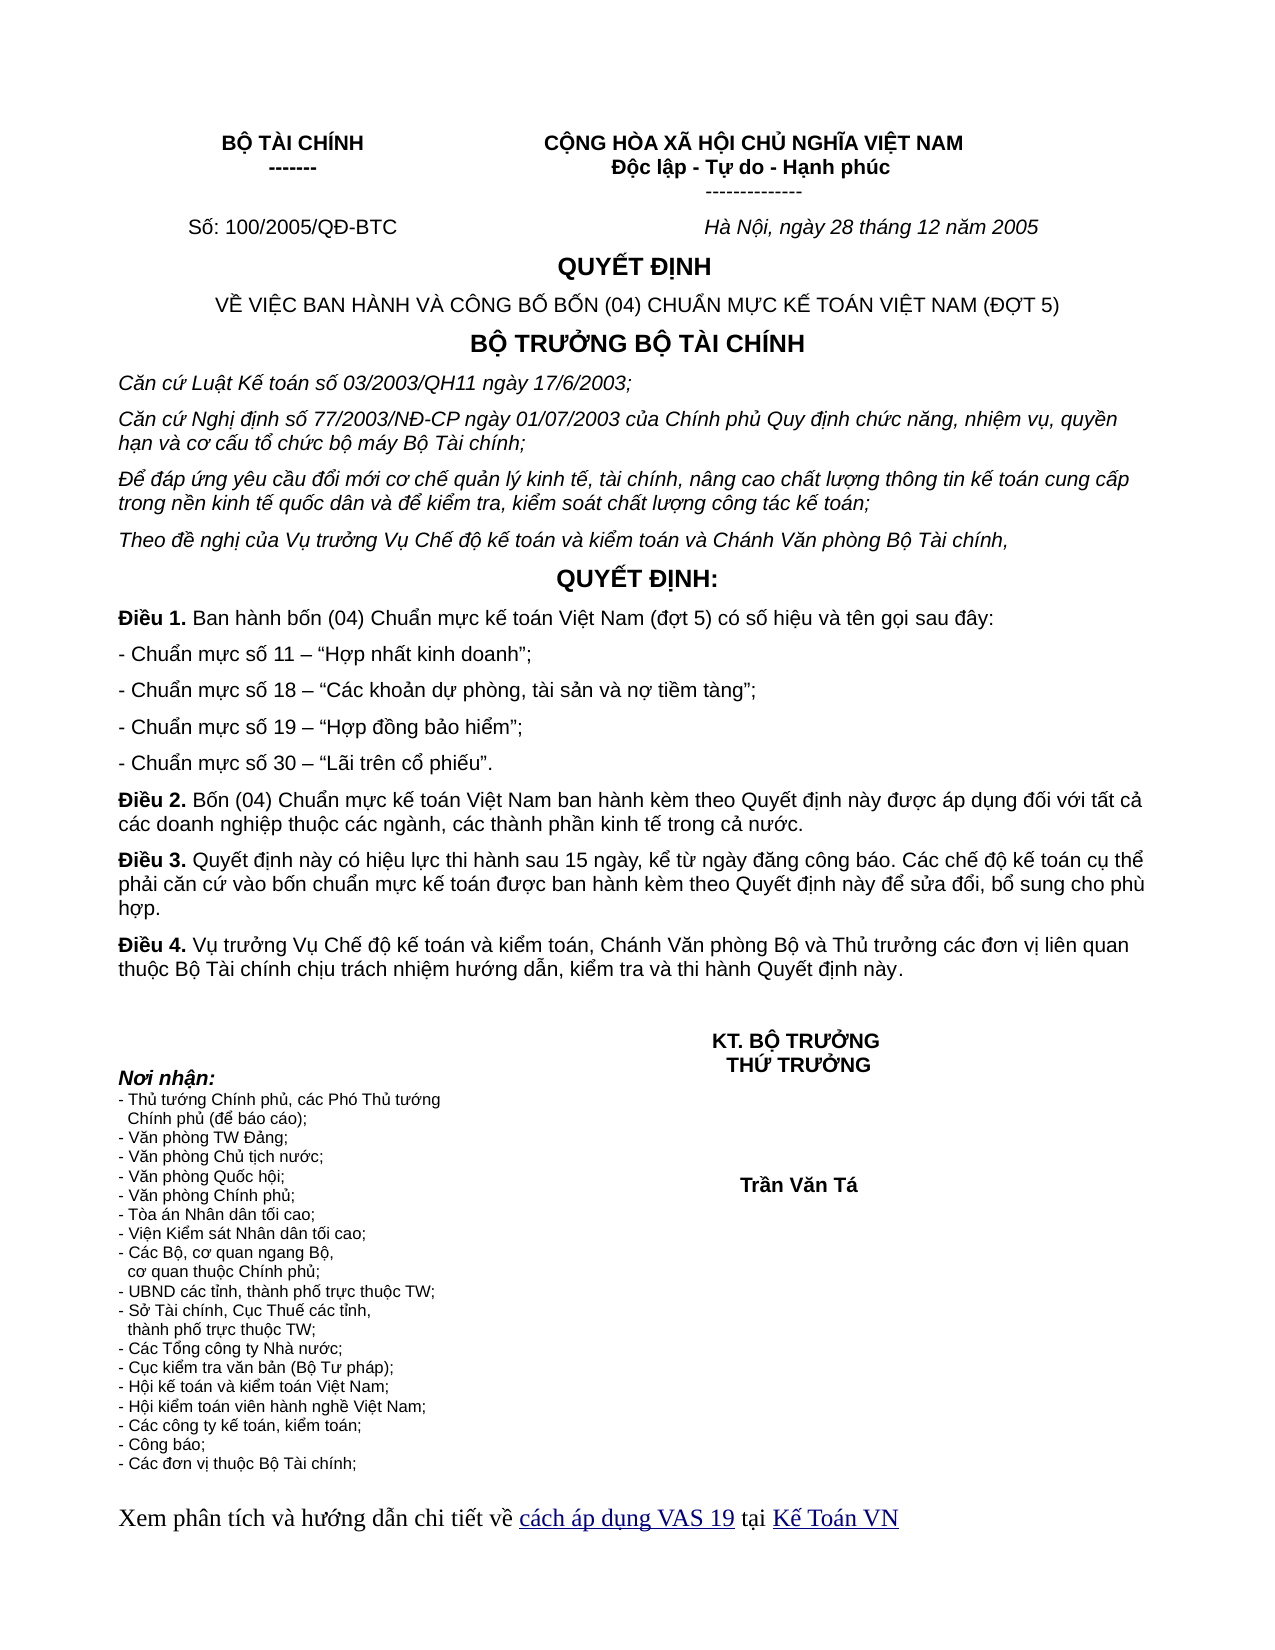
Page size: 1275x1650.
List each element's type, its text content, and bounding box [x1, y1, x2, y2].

text QUYẾT ĐỊNH [118, 251, 1157, 280]
text Căn cứ Nghị định số 77/2003/NĐ-CP ngày 01/07/2003 của Chính phủ Quy định chức năng, nhiệm vụ, quyền hạn và cơ cấu tổ chức bộ máy Bộ Tài chính; [118, 407, 1157, 455]
table_header Nơi nhận: - Thủ tướng Chính phủ, các Phó Thủ tướng Chính phủ (để báo cáo); - Văn phòng TW Đảng; - Văn phòng Chủ tịch nước; - Văn phòng Quốc hội; - Văn phòng Chính phủ; - Tòa án Nhân dân tối cao; - Viện Kiểm sát Nhân dân tối cao; - Các Bộ, cơ quan ngang Bộ, cơ quan thuộc Chính phủ; - UBND các tỉnh, thành phố trực thuộc TW; - Sở Tài chính, Cục Thuế các tỉnh, thành phố trực thuộc TW; - Các Tổng công ty Nhà nước; - Cục kiểm tra văn bản (Bộ Tư pháp); - Hội kế toán và kiểm toán Việt Nam; - Hội kiểm toán viên hành nghề Việt Nam; - Các công ty kế toán, kiểm toán; - Công báo; - Các đơn vị thuộc Bộ Tài chính; [107, 1017, 568, 1473]
text BỘ TRƯỞNG BỘ TÀI CHÍNH [118, 329, 1157, 358]
text Điều 2. Bốn (04) Chuẩn mực kế toán Việt Nam ban hành kèm theo Quyết định này được áp dụng đối với tất cả các doanh nghiệp thuộc các ngành, các thành phần kinh tế trong cả nước. [118, 788, 1157, 836]
text Điều 4. Vụ trưởng Vụ Chế độ kế toán và kiểm toán, Chánh Văn phòng Bộ và Thủ trưởng các đơn vị liên quan thuộc Bộ Tài chính chịu trách nhiệm hướng dẫn, kiểm tra và thi hành Quyết định này. [118, 932, 1157, 980]
text VỀ VIỆC BAN HÀNH VÀ CÔNG BỐ BỐN (04) CHUẨN MỰC KẾ TOÁN VIỆT NAM (ĐỢT 5) [118, 293, 1157, 317]
text - Chuẩn mực số 11 – “Hợp nhất kinh doanh”; [118, 642, 1157, 666]
table_cell Số: 100/2005/QĐ-BTC [118, 203, 467, 239]
text Điều 1. Ban hành bốn (04) Chuẩn mực kế toán Việt Nam (đợt 5) có số hiệu và tên gọi sau đây: [118, 605, 1157, 629]
text - Chuẩn mực số 18 – “Các khoản dự phòng, tài sản và nợ tiềm tàng”; [118, 678, 1157, 702]
table_header BỘ TÀI CHÍNH ------- [118, 118, 467, 202]
table_header CỘNG HÒA XÃ HỘI CHỦ NGHĨA VIỆT NAM Độc lập - Tự do - Hạnh phúc -------------- [467, 118, 1041, 202]
text Để đáp ứng yêu cầu đổi mới cơ chế quản lý kinh tế, tài chính, nâng cao chất lượng thông tin kế toán cung cấp trong nền kinh tế quốc dân và để kiểm tra, kiểm soát chất lượng công tác kế toán; [118, 467, 1157, 515]
text Điều 3. Quyết định này có hiệu lực thi hành sau 15 ngày, kể từ ngày đăng công báo. Các chế độ kế toán cụ thể phải căn cứ vào bốn chuẩn mực kế toán được ban hành kèm theo Quyết định này để sửa đổi, bổ sung cho phù hợp. [118, 848, 1157, 920]
text - Chuẩn mực số 19 – “Hợp đồng bảo hiểm”; [118, 715, 1157, 739]
table_header KT. BỘ TRƯỞNG THỨ TRƯỞNG Trần Văn Tá [568, 1017, 1029, 1473]
table_cell Hà Nội, ngày 28 tháng 12 năm 2005 [467, 203, 1041, 239]
text Theo đề nghị của Vụ trưởng Vụ Chế độ kế toán và kiểm toán và Chánh Văn phòng Bộ Tài chính, [118, 528, 1157, 552]
text - Chuẩn mực số 30 – “Lãi trên cổ phiếu”. [118, 751, 1157, 775]
text QUYẾT ĐỊNH: [118, 564, 1157, 593]
text Căn cứ Luật Kế toán số 03/2003/QH11 ngày 17/6/2003; [118, 370, 1157, 394]
